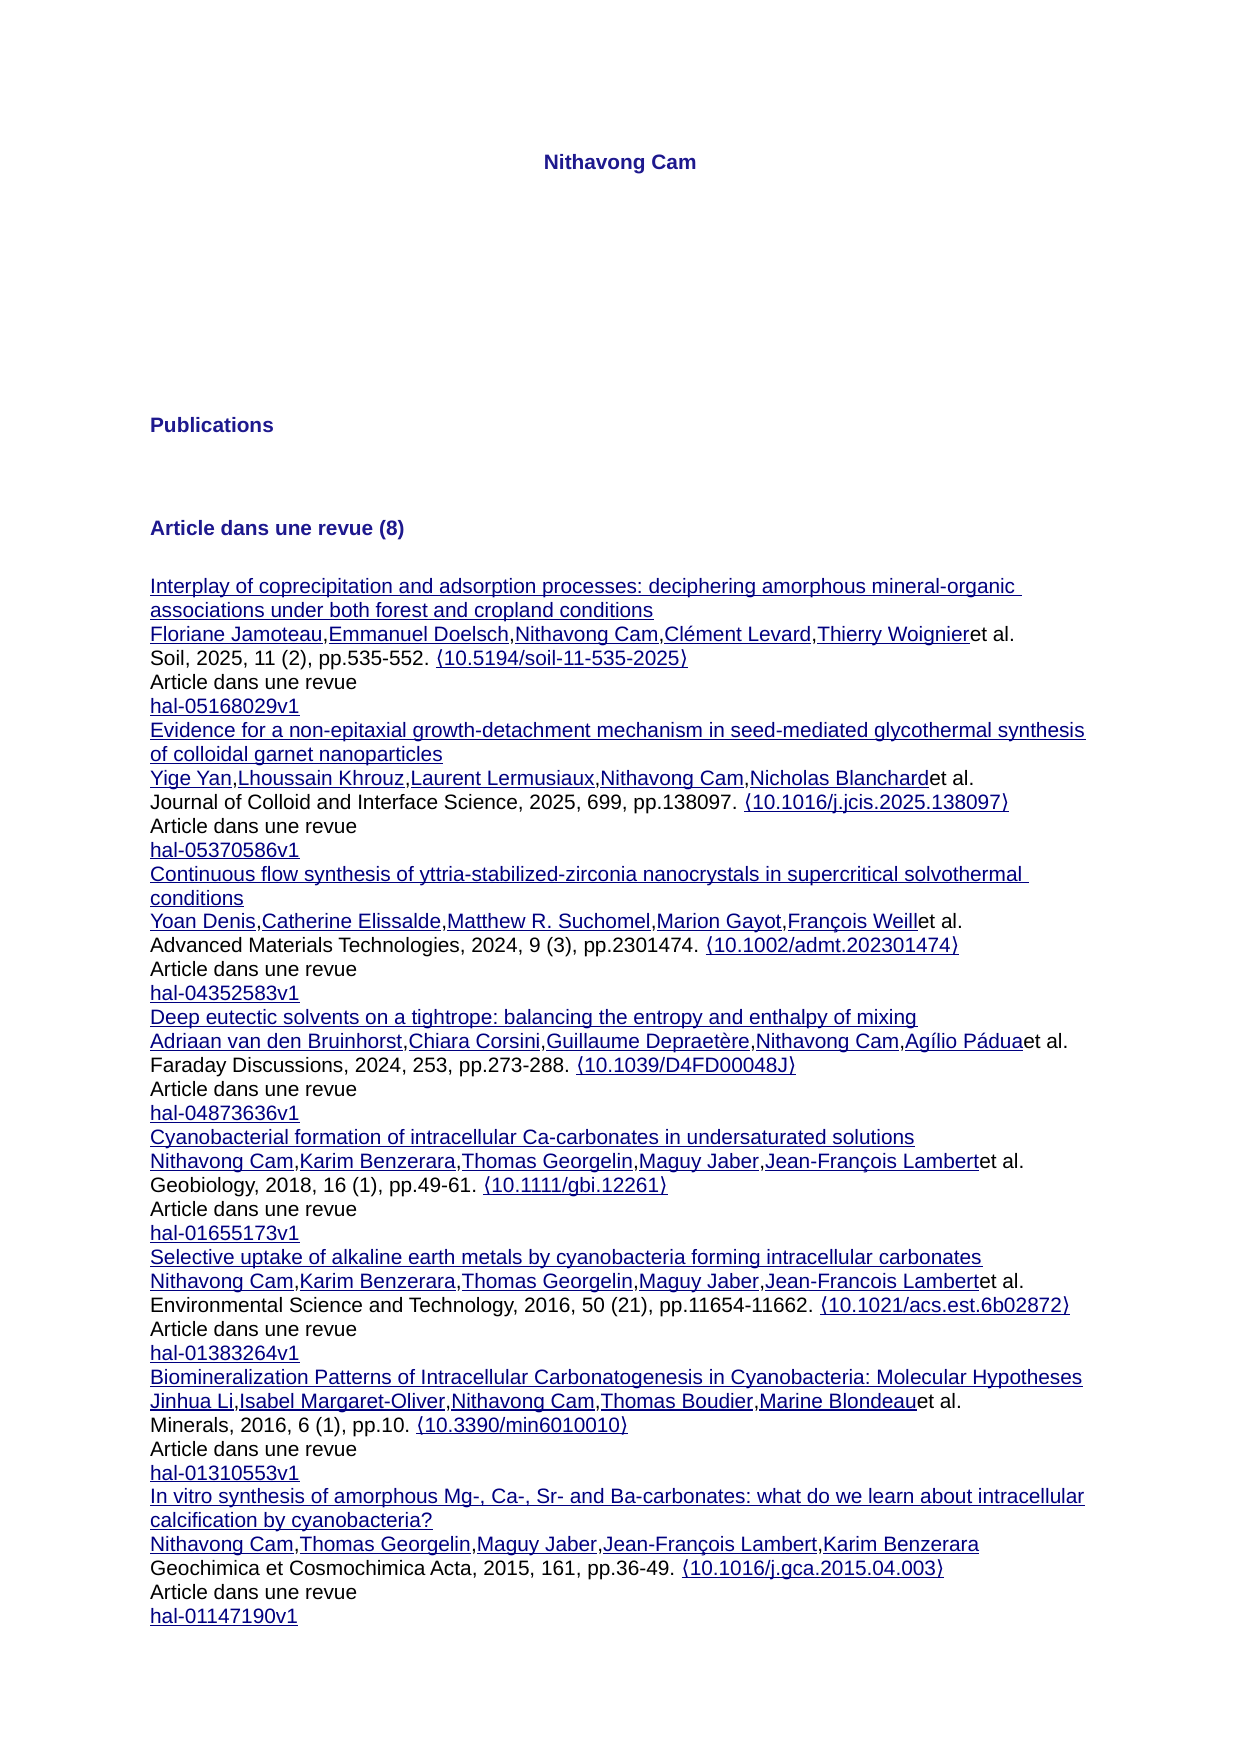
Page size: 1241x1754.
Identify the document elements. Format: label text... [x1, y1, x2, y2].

table_cell Biomineralization Patterns of Intracellular Carbonatogenesis in Cyanobacteria: Molecular Hypotheses Jinhua Li,Isabel Margaret-Oliver,Nithavong Cam,Thomas Boudier,Marine Blondeauet al. Minerals, 2016, 6 (1), pp.10. ⟨10.3390/min6010010⟩ Article dans une revue hal-01310553v1 [150, 1365, 1090, 1484]
table_cell Evidence for a non-epitaxial growth-detachment mechanism in seed-mediated glycothermal synthesis of colloidal garnet nanoparticles Yige Yan,Lhoussain Khrouz,Laurent Lermusiaux,Nithavong Cam,Nicholas Blanchardet al. Journal of Colloid and Interface Science, 2025, 699, pp.138097. ⟨10.1016/j.jcis.2025.138097⟩ Article dans une revue hal-05370586v1 [150, 718, 1090, 861]
subtitle Publications [150, 412, 1090, 436]
table_header Interplay of coprecipitation and adsorption processes: deciphering amorphous mineral-organic associations under both forest and cropland conditions Floriane Jamoteau,Emmanuel Doelsch,Nithavong Cam,Clément Levard,Thierry Woignieret al. Soil, 2025, 11 (2), pp.535-552. ⟨10.5194/soil-11-535-2025⟩ Article dans une revue hal-05168029v1 [150, 574, 1090, 718]
table_cell Cyanobacterial formation of intracellular Ca-carbonates in undersaturated solutions Nithavong Cam,Karim Benzerara,Thomas Georgelin,Maguy Jaber,Jean-François Lambertet al. Geobiology, 2018, 16 (1), pp.49-61. ⟨10.1111/gbi.12261⟩ Article dans une revue hal-01655173v1 [150, 1125, 1090, 1245]
table_cell Selective uptake of alkaline earth metals by cyanobacteria forming intracellular carbonates Nithavong Cam,Karim Benzerara,Thomas Georgelin,Maguy Jaber,Jean-Francois Lambertet al. Environmental Science and Technology, 2016, 50 (21), pp.11654-11662. ⟨10.1021/acs.est.6b02872⟩ Article dans une revue hal-01383264v1 [150, 1245, 1090, 1364]
table_cell In vitro synthesis of amorphous Mg-, Ca-, Sr- and Ba-carbonates: what do we learn about intracellular calcification by cyanobacteria? Nithavong Cam,Thomas Georgelin,Maguy Jaber,Jean-François Lambert,Karim Benzerara Geochimica et Cosmochimica Acta, 2015, 161, pp.36-49. ⟨10.1016/j.gca.2015.04.003⟩ Article dans une revue hal-01147190v1 [150, 1484, 1090, 1628]
table_cell Continuous flow synthesis of yttria-stabilized-zirconia nanocrystals in supercritical solvothermal conditions Yoan Denis,Catherine Elissalde,Matthew R. Suchomel,Marion Gayot,François Weillet al. Advanced Materials Technologies, 2024, 9 (3), pp.2301474. ⟨10.1002/admt.202301474⟩ Article dans une revue hal-04352583v1 [150, 861, 1090, 1005]
table_cell Deep eutectic solvents on a tightrope: balancing the entropy and enthalpy of mixing Adriaan van den Bruinhorst,Chiara Corsini,Guillaume Depraetère,Nithavong Cam,Agílio Páduaet al. Faraday Discussions, 2024, 253, pp.273-288. ⟨10.1039/D4FD00048J⟩ Article dans une revue hal-04873636v1 [150, 1005, 1090, 1125]
subtitle Nithavong Cam [150, 150, 1090, 174]
subtitle Article dans une revue (8) [150, 516, 1090, 539]
